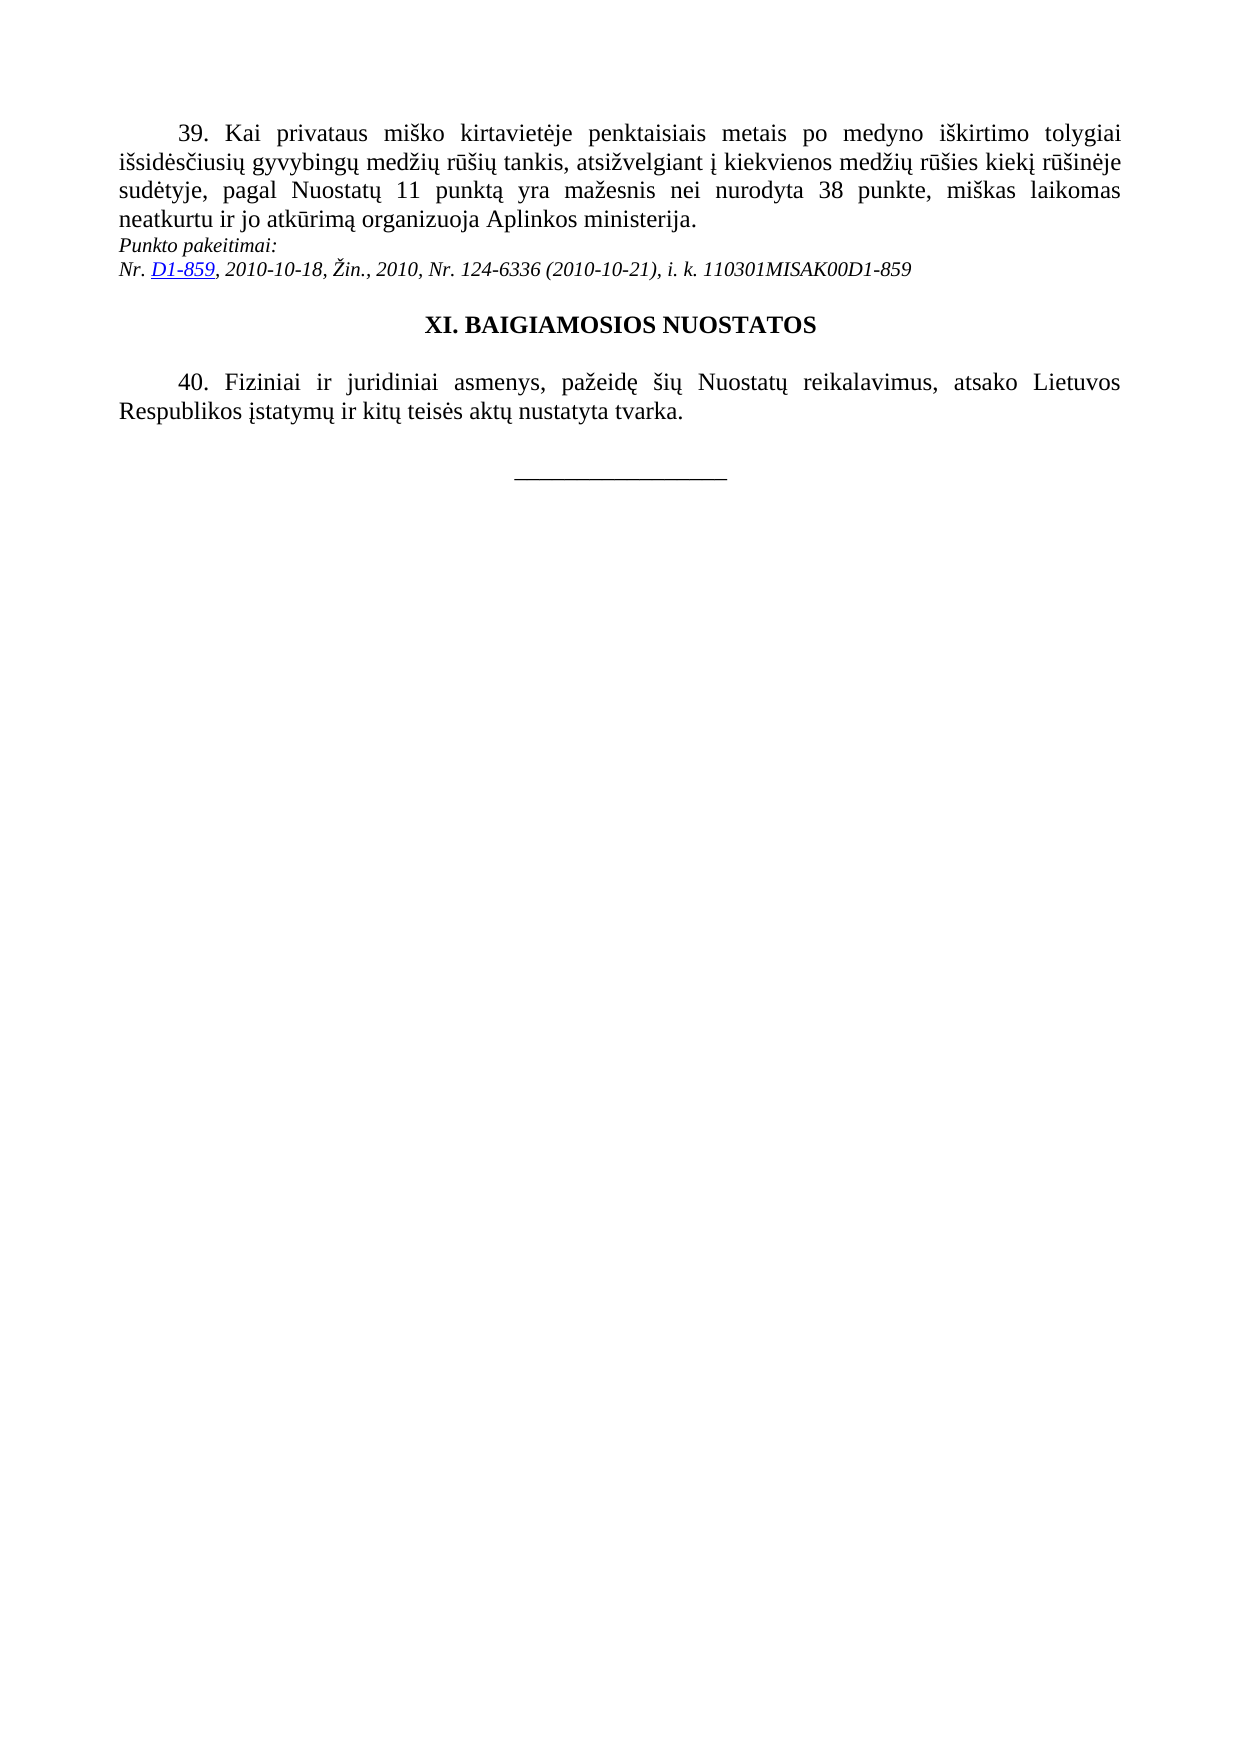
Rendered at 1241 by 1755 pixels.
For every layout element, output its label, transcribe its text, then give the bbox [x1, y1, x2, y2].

text _________________ [119, 454, 1122, 482]
text 39. Kai privataus miško kirtavietėje penktaisiais metais po medyno iškirtimo tolygiai išsidėsčiusių gyvybingų medžių rūšių tankis, atsižvelgiant į kiekvienos medžių rūšies kiekį rūšinėje sudėtyje, pagal Nuostatų 11 punktą yra mažesnis nei nurodyta 38 punkte, miškas laikomas neatkurtu ir jo atkūrimą organizuoja Aplinkos ministerija. [119, 118, 1122, 233]
text Nr. D1-859, 2010-10-18, Žin., 2010, Nr. 124-6336 (2010-10-21), i. k. 110301MISAK00D1-859 [119, 257, 1122, 281]
text XI. BAIGIAMOSIOS NUOSTATOS [119, 310, 1122, 339]
text Punkto pakeitimai: [119, 233, 1122, 257]
text 40. Fiziniai ir juridiniai asmenys, pažeidę šių Nuostatų reikalavimus, atsako Lietuvos Respublikos įstatymų ir kitų teisės aktų nustatyta tvarka. [119, 367, 1122, 425]
